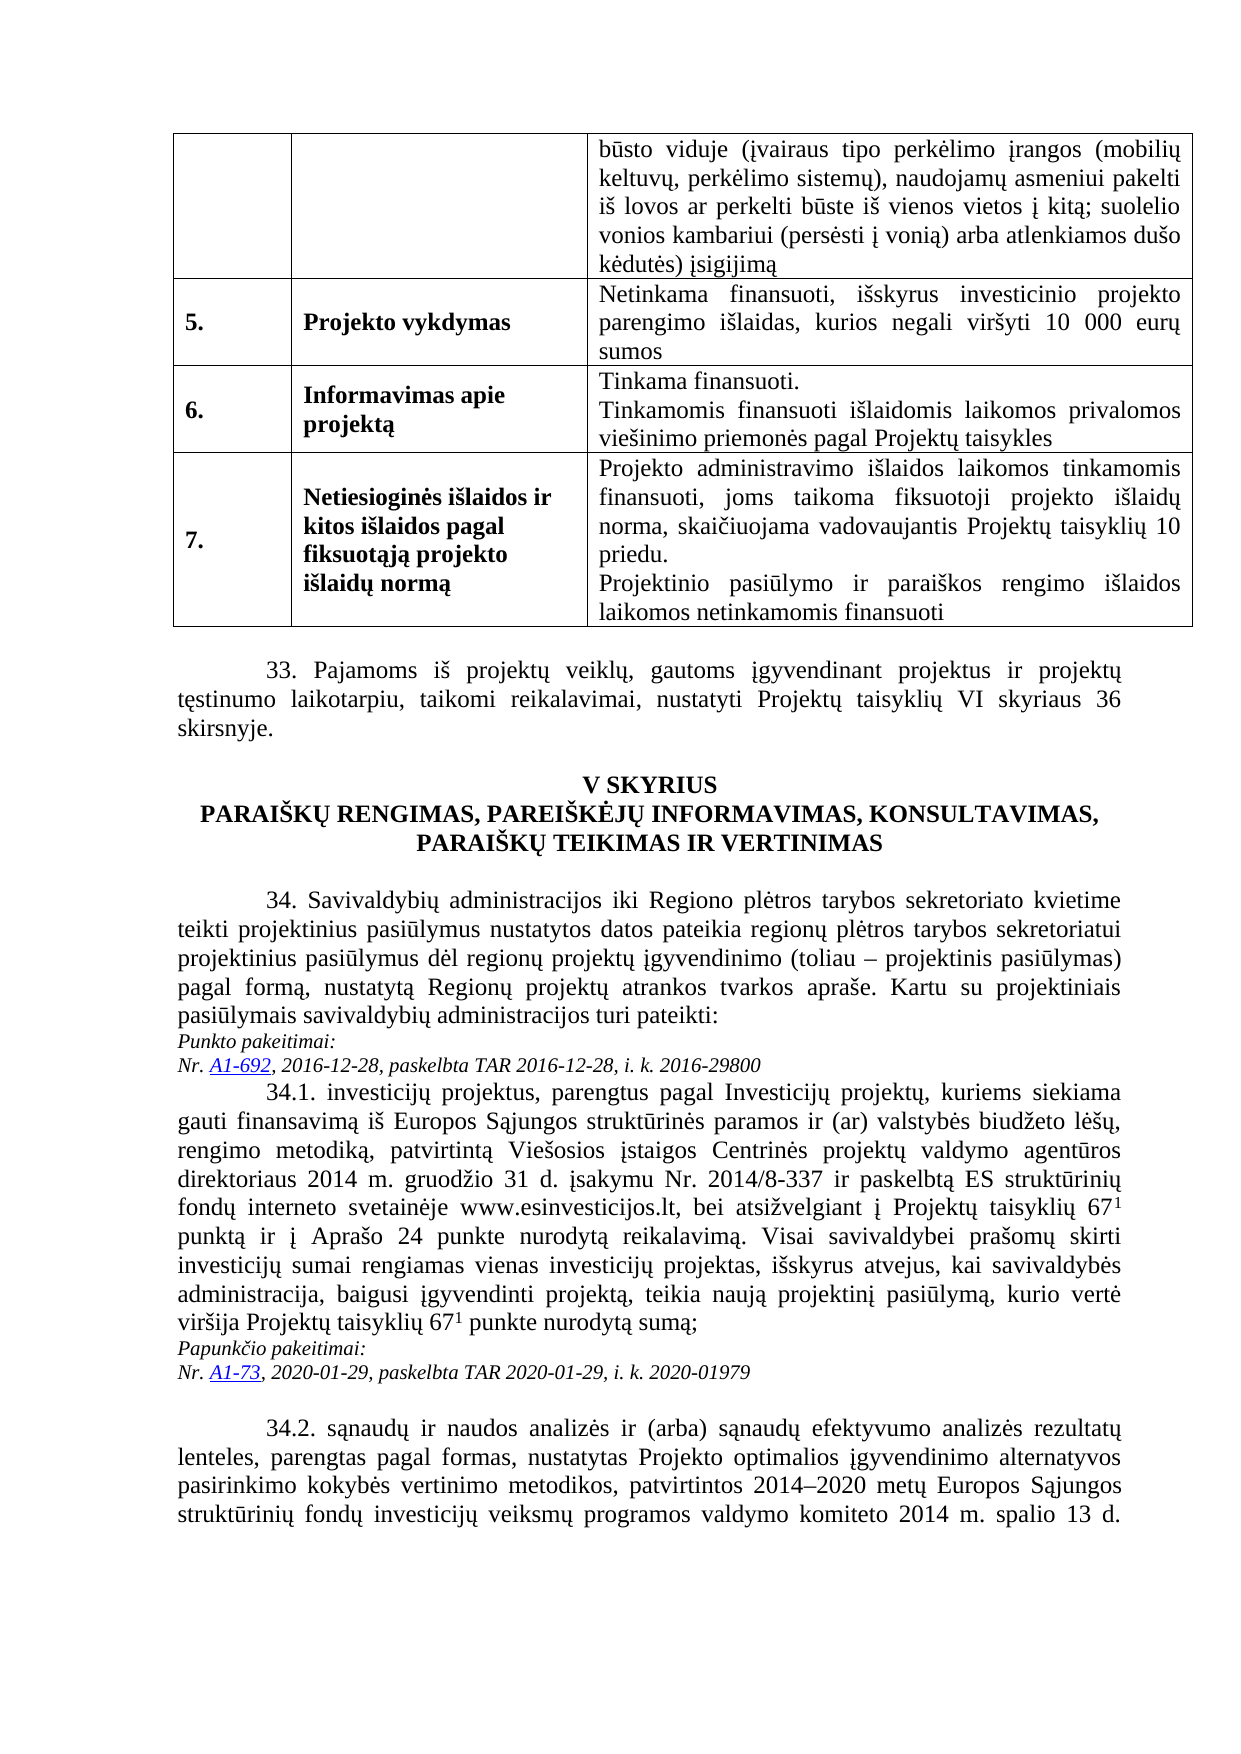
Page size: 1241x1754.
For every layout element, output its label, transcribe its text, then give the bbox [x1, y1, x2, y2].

text Nr. A1-692, 2016-12-28, paskelbta TAR 2016-12-28, i. k. 2016-29800 [177, 1053, 1122, 1077]
table_cell 5. [174, 279, 291, 365]
table_cell [292, 134, 587, 278]
text 34.1. investicijų projektus, parengtus pagal Investicijų projektų, kuriems siekiama gauti finansavimą iš Europos Sąjungos struktūrinės paramos ir (ar) valstybės biudžeto lėšų, rengimo metodiką, patvirtintą Viešosios įstaigos Centrinės projektų valdymo agentūros direktoriaus 2014 m. gruodžio 31 d. įsakymu Nr. 2014/8-337 ir paskelbtą ES struktūrinių fondų interneto svetainėje www.esinvesticijos.lt, bei atsižvelgiant į Projektų taisyklių 671 punktą ir į Aprašo 24 punkte nurodytą reikalavimą. Visai savivaldybei prašomų skirti investicijų sumai rengiamas vienas investicijų projektas, išskyrus atvejus, kai savivaldybės administracija, baigusi įgyvendinti projektą, teikia naują projektinį pasiūlymą, kurio vertė viršija Projektų taisyklių 671 punkte nurodytą sumą; [177, 1077, 1122, 1336]
table_cell 7. [174, 453, 291, 626]
table_cell Projekto administravimo išlaidos laikomos tinkamomis finansuoti, joms taikoma fiksuotoji projekto išlaidų norma, skaičiuojama vadovaujantis Projektų taisyklių 10 priedu. Projektinio pasiūlymo ir paraiškos rengimo išlaidos laikomos netinkamomis finansuoti [588, 453, 1192, 626]
text Punkto pakeitimai: [177, 1029, 1122, 1053]
table_cell 6. [174, 366, 291, 452]
table_cell būsto viduje (įvairaus tipo perkėlimo įrangos (mobilių keltuvų, perkėlimo sistemų), naudojamų asmeniui pakelti iš lovos ar perkelti būste iš vienos vietos į kitą; suolelio vonios kambariui (persėsti į vonią) arba atlenkiamos dušo kėdutės) įsigijimą [588, 134, 1192, 278]
table_cell Informavimas apie projektą [292, 366, 587, 452]
table_cell Netiesioginės išlaidos ir kitos išlaidos pagal fiksuotąją projekto išlaidų normą [292, 453, 587, 626]
text 34. Savivaldybių administracijos iki Regiono plėtros tarybos sekretoriato kvietime teikti projektinius pasiūlymus nustatytos datos pateikia regionų plėtros tarybos sekretoriatui projektinius pasiūlymus dėl regionų projektų įgyvendinimo (toliau – projektinis pasiūlymas) pagal formą, nustatytą Regionų projektų atrankos tvarkos apraše. Kartu su projektiniais pasiūlymais savivaldybių administracijos turi pateikti: [177, 886, 1122, 1029]
table_cell Projekto vykdymas [292, 279, 587, 365]
text Nr. A1-73, 2020-01-29, paskelbta TAR 2020-01-29, i. k. 2020-01979 [177, 1360, 1122, 1384]
text 34.2. sąnaudų ir naudos analizės ir (arba) sąnaudų efektyvumo analizės rezultatų lenteles, parengtas pagal formas, nustatytas Projekto optimalios įgyvendinimo alternatyvos pasirinkimo kokybės vertinimo metodikos, patvirtintos 2014–2020 metų Europos Sąjungos struktūrinių fondų investicijų veiksmų programos valdymo komiteto 2014 m. spalio 13 d. [177, 1413, 1122, 1528]
table_cell Netinkama finansuoti, išskyrus investicinio projekto parengimo išlaidas, kurios negali viršyti 10 000 eurų sumos [588, 279, 1192, 365]
text Papunkčio pakeitimai: [177, 1336, 1122, 1360]
text V SKYRIUS [177, 771, 1122, 799]
text PARAIŠKŲ RENGIMAS, PAREIŠKĖJŲ INFORMAVIMAS, KONSULTAVIMAS, PARAIŠKŲ TEIKIMAS IR VERTINIMAS [177, 799, 1122, 857]
table_cell Tinkama finansuoti. Tinkamomis finansuoti išlaidomis laikomos privalomos viešinimo priemonės pagal Projektų taisykles [588, 366, 1192, 452]
text 33. Pajamoms iš projektų veiklų, gautoms įgyvendinant projektus ir projektų tęstinumo laikotarpiu, taikomi reikalavimai, nustatyti Projektų taisyklių VI skyriaus 36 skirsnyje. [177, 656, 1122, 742]
table_cell [174, 134, 291, 278]
